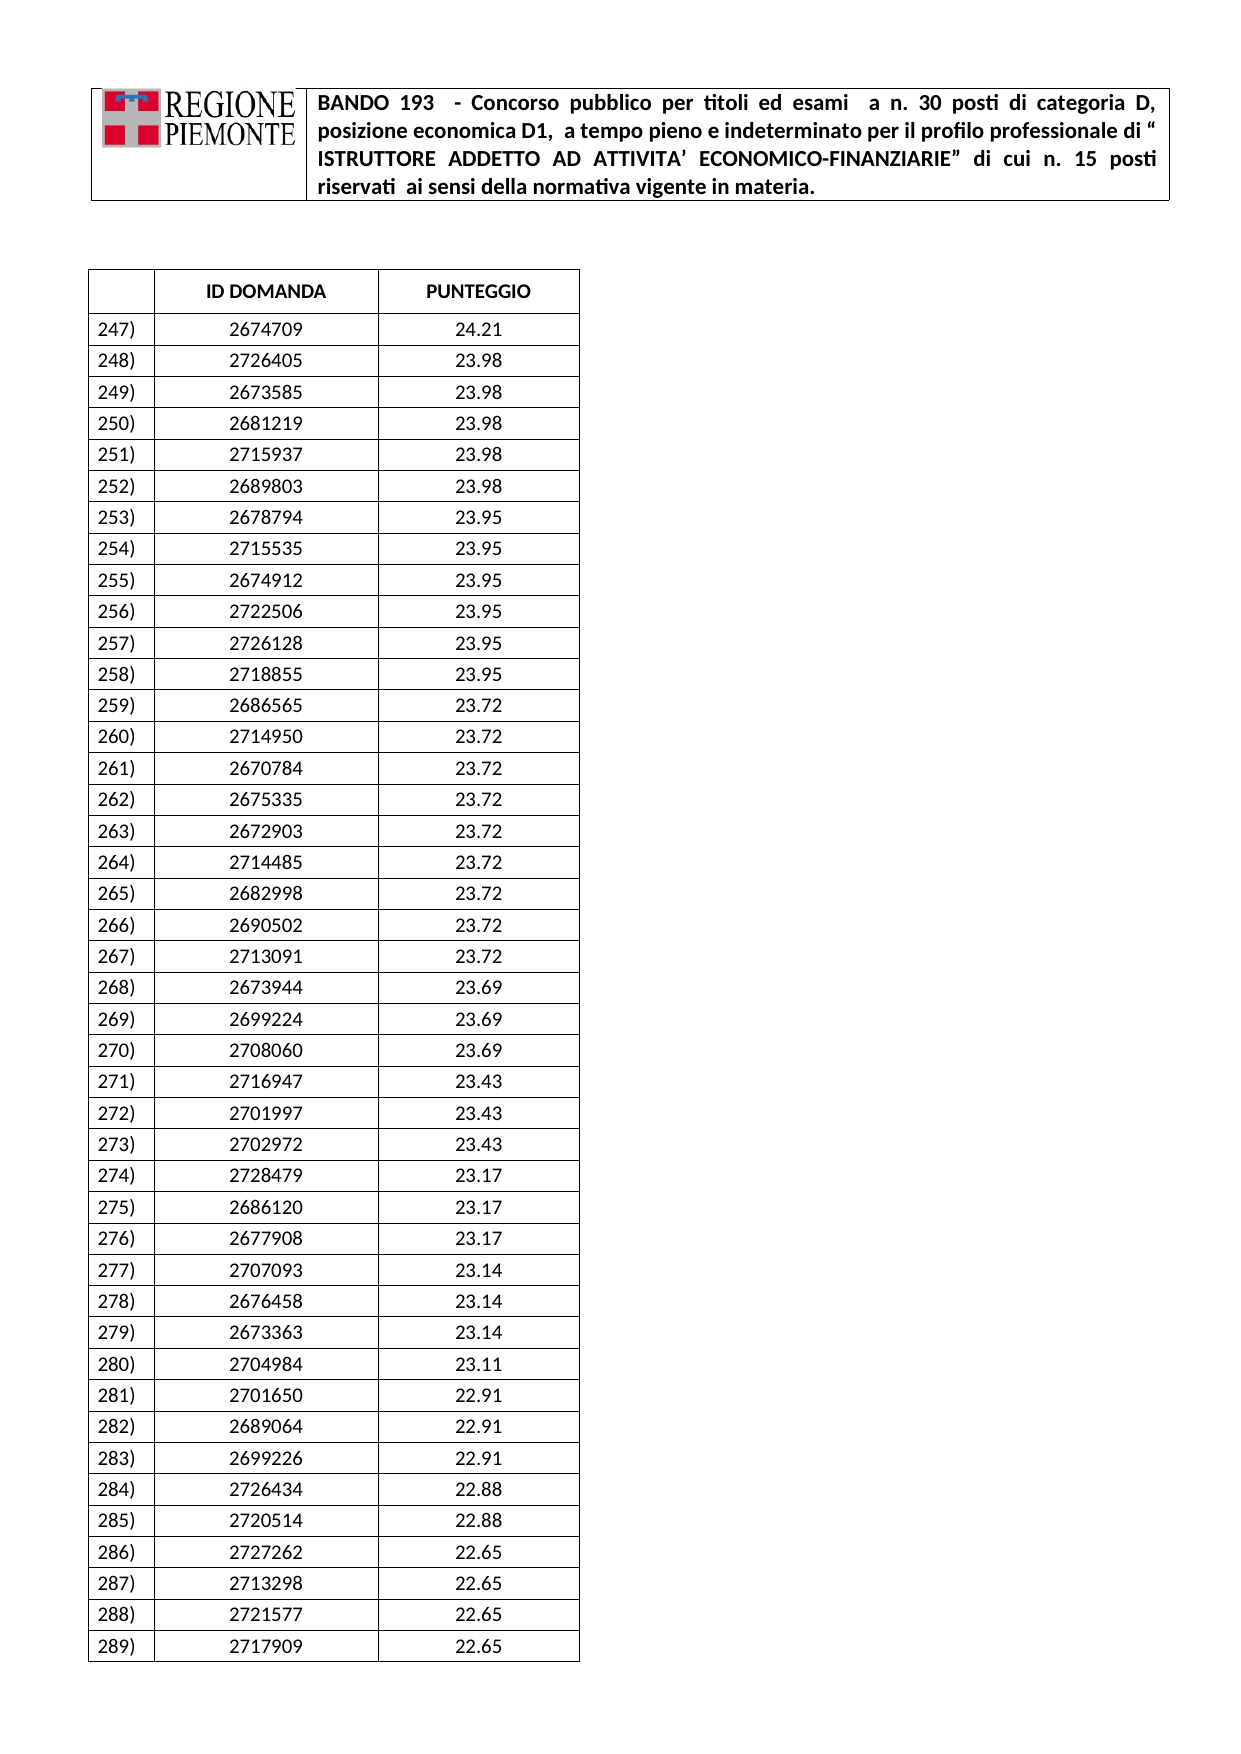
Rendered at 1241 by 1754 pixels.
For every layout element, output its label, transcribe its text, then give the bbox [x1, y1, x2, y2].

table_cell [89, 408, 154, 438]
table_cell [89, 1161, 154, 1191]
table_cell [89, 1474, 154, 1504]
table_cell 2702972 [155, 1129, 378, 1160]
table_cell 2708060 [155, 1035, 378, 1066]
table_cell 2682998 [155, 879, 378, 909]
table_cell 2677908 [155, 1224, 378, 1254]
table_cell 2699226 [155, 1443, 378, 1473]
table_cell 2722506 [155, 596, 378, 627]
table_cell [89, 1224, 154, 1254]
table_cell [89, 534, 154, 564]
table_cell 2701650 [155, 1380, 378, 1411]
table_cell 2676458 [155, 1286, 378, 1316]
table_cell 2726128 [155, 628, 378, 658]
table_cell 2704984 [155, 1349, 378, 1379]
table_cell [89, 565, 154, 595]
table_cell 2726434 [155, 1474, 378, 1504]
table_cell 2714950 [155, 722, 378, 752]
table_cell 23,72 [379, 816, 579, 846]
table_cell 2714485 [155, 847, 378, 877]
table_cell 2701997 [155, 1098, 378, 1128]
table_cell [89, 753, 154, 783]
table_cell 23,17 [379, 1224, 579, 1254]
table_cell 2674912 [155, 565, 378, 595]
table_header PUNTEGGIO [379, 270, 579, 313]
table_cell 23,14 [379, 1255, 579, 1285]
table_cell 22,65 [379, 1631, 579, 1661]
table_cell [89, 1129, 154, 1160]
table_cell 2686120 [155, 1192, 378, 1222]
table_cell 23,69 [379, 973, 579, 1003]
table_cell 23,43 [379, 1129, 579, 1160]
table_cell 23,98 [379, 346, 579, 376]
table_cell 2715937 [155, 440, 378, 470]
table_header ID DOMANDA [155, 270, 378, 313]
table_cell 23,72 [379, 847, 579, 877]
table_cell 2718855 [155, 659, 378, 689]
table_cell [89, 596, 154, 627]
table_cell [89, 440, 154, 470]
table_cell 2713091 [155, 941, 378, 972]
table_cell 2681219 [155, 408, 378, 438]
table_cell [89, 377, 154, 407]
table_cell 2689064 [155, 1412, 378, 1442]
table_cell 22,65 [379, 1537, 579, 1567]
table_cell 22,88 [379, 1474, 579, 1504]
table_cell 23,95 [379, 565, 579, 595]
table_cell 23,72 [379, 941, 579, 972]
table_cell [89, 471, 154, 501]
table_cell 2720514 [155, 1506, 378, 1536]
table_cell 2675335 [155, 785, 378, 815]
table_cell [89, 502, 154, 533]
table_cell 22,88 [379, 1506, 579, 1536]
table_cell [89, 1035, 154, 1066]
table_cell [89, 910, 154, 940]
table_cell [89, 847, 154, 877]
table_cell 23,72 [379, 910, 579, 940]
table_cell [89, 659, 154, 689]
table_cell 23,43 [379, 1098, 579, 1128]
table_cell 22,65 [379, 1600, 579, 1630]
table_cell 23,95 [379, 596, 579, 627]
table_cell [89, 1412, 154, 1442]
picture [101, 87, 296, 148]
table_cell 2672903 [155, 816, 378, 846]
table_cell 23,17 [379, 1161, 579, 1191]
table_header [89, 270, 154, 313]
table_cell [89, 1600, 154, 1630]
table_cell 2727262 [155, 1537, 378, 1567]
table_cell [89, 1098, 154, 1128]
table_cell [89, 785, 154, 815]
table_cell 2715535 [155, 534, 378, 564]
table_cell 22,91 [379, 1443, 579, 1473]
table_cell 23,14 [379, 1286, 579, 1316]
table_cell [89, 1255, 154, 1285]
table_cell 23,72 [379, 785, 579, 815]
table_cell [89, 1631, 154, 1661]
table_cell 2707093 [155, 1255, 378, 1285]
table_cell 2690502 [155, 910, 378, 940]
table_cell 22,65 [379, 1568, 579, 1599]
table_cell 23,69 [379, 1004, 579, 1034]
table_cell [89, 973, 154, 1003]
table_cell 22,91 [379, 1412, 579, 1442]
table_cell 2670784 [155, 753, 378, 783]
table_cell [89, 1286, 154, 1316]
table_cell [89, 1192, 154, 1222]
table_cell [89, 1067, 154, 1097]
table_cell 2678794 [155, 502, 378, 533]
table_cell 23,98 [379, 408, 579, 438]
table_cell [89, 628, 154, 658]
table_cell [89, 346, 154, 376]
table_cell 2728479 [155, 1161, 378, 1191]
table_cell [89, 816, 154, 846]
table_cell [89, 1506, 154, 1536]
table_cell 2686565 [155, 690, 378, 721]
table_cell 2726405 [155, 346, 378, 376]
table_cell 2721577 [155, 1600, 378, 1630]
table_cell 23,72 [379, 690, 579, 721]
table_cell 23,98 [379, 471, 579, 501]
table_cell 23,72 [379, 753, 579, 783]
table_cell 2713298 [155, 1568, 378, 1599]
table_cell 2674709 [155, 314, 378, 344]
table_cell 23,43 [379, 1067, 579, 1097]
table_cell [89, 1317, 154, 1348]
table_cell 23,72 [379, 722, 579, 752]
table_cell [89, 690, 154, 721]
table_cell [89, 1568, 154, 1599]
table_cell [89, 879, 154, 909]
table_cell 23,95 [379, 534, 579, 564]
table_cell 2699224 [155, 1004, 378, 1034]
table_cell 23,95 [379, 628, 579, 658]
table_cell [89, 1443, 154, 1473]
table_cell 23,69 [379, 1035, 579, 1066]
table_cell 23,98 [379, 377, 579, 407]
table_cell 23,17 [379, 1192, 579, 1222]
table_cell 23,98 [379, 440, 579, 470]
table_cell 23,95 [379, 659, 579, 689]
table_cell 23,72 [379, 879, 579, 909]
table_cell 2689803 [155, 471, 378, 501]
table_cell 2673585 [155, 377, 378, 407]
table_cell [89, 941, 154, 972]
table_cell 2717909 [155, 1631, 378, 1661]
table_cell 2673363 [155, 1317, 378, 1348]
table_cell 2673944 [155, 973, 378, 1003]
table_cell 23,95 [379, 502, 579, 533]
table_cell 23,14 [379, 1317, 579, 1348]
table_cell 24,21 [379, 314, 579, 344]
table_cell 23,11 [379, 1349, 579, 1379]
table_cell [89, 1349, 154, 1379]
table_cell 22,91 [379, 1380, 579, 1411]
table_cell [89, 1004, 154, 1034]
table_cell [89, 1380, 154, 1411]
table_cell [89, 314, 154, 344]
table_cell 2716947 [155, 1067, 378, 1097]
table_cell [89, 1537, 154, 1567]
table_cell [89, 722, 154, 752]
